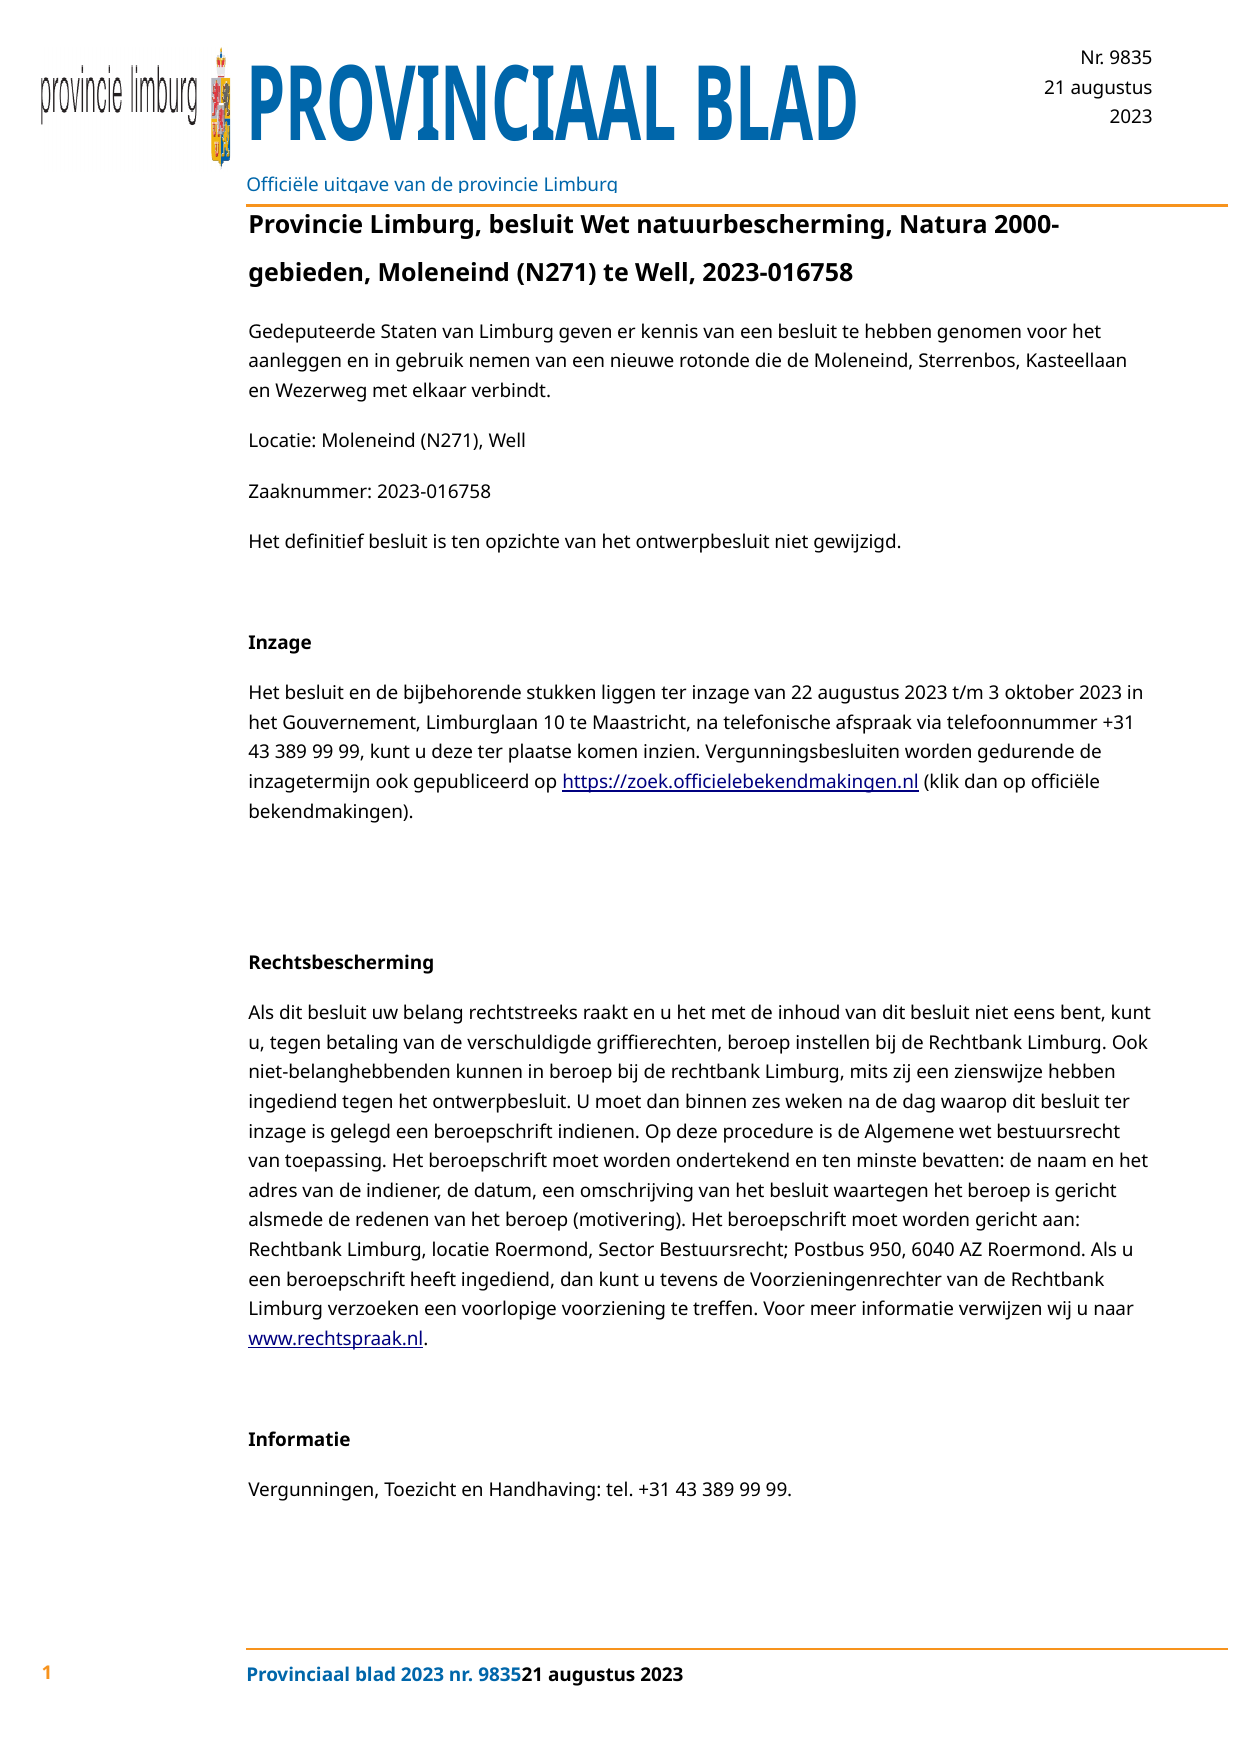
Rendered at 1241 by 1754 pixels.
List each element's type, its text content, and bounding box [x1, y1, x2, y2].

text Gedeputeerde Staten van Limburg geven er kennis van een besluit te hebben genomen voor het aanleggen en in gebruik nemen van een nieuwe rotonde die de Moleneind, Sterrenbos, Kasteellaan en Wezerweg met elkaar verbindt. [248, 318, 1152, 403]
text Inzage [248, 629, 1152, 655]
text Vergunningen, Toezicht en Handhaving: tel. +31 43 389 99 99. [248, 1476, 1152, 1502]
text Het definitief besluit is ten opzichte van het ontwerpbesluit niet gewijzigd. [248, 528, 1152, 554]
text Zaaknummer: 2023-016758 [248, 478, 1152, 504]
text Het besluit en de bijbehorende stukken liggen ter inzage van 22 augustus 2023 t/m 3 oktober 2023 in het Gouvernement, Limburglaan 10 te Maastricht, na telefonische afspraak via telefoonnummer +31 43 389 99 99, kunt u deze ter plaatse komen inzien. Vergunningsbesluiten worden gedurende de inzagetermijn ook gepubliceerd op https://zoek.officielebekendmakingen.nl (klik dan op officiële bekendmakingen). [248, 679, 1152, 824]
text Informatie [248, 1426, 1152, 1452]
text Rechtsbescherming [248, 949, 1152, 975]
picture [41, 47, 231, 172]
text Als dit besluit uw belang rechtstreeks raakt en u het met de inhoud van dit besluit niet eens bent, kunt u, tegen betaling van de verschuldigde griffierechten, beroep instellen bij de Rechtbank Limburg. Ook niet-belanghebbenden kunnen in beroep bij de rechtbank Limburg, mits zij een zienswijze hebben ingediend tegen het ontwerpbesluit. U moet dan binnen zes weken na de dag waarop dit besluit ter inzage is gelegd een beroepschrift indienen. Op deze procedure is de Algemene wet bestuursrecht van toepassing. Het beroepschrift moet worden ondertekend en ten minste bevatten: de naam en het adres van de indiener, de datum, een omschrijving van het besluit waartegen het beroep is gericht alsmede de redenen van het beroep (motivering). Het beroepschrift moet worden gericht aan: Rechtbank Limburg, locatie Roermond, Sector Bestuursrecht; Postbus 950, 6040 AZ Roermond. Als u een beroepschrift heeft ingediend, dan kunt u tevens de Voorzieningenrechter van de Rechtbank Limburg verzoeken een voorlopige voorziening te treffen. Voor meer informatie verwijzen wij u naar www.rechtspraak.nl. [248, 999, 1152, 1351]
text Provincie Limburg, besluit Wet natuurbescherming, Natura 2000-gebieden, Moleneind (N271) te Well, 2023-016758 [248, 207, 1152, 288]
text Locatie: Moleneind (N271), Well [248, 427, 1152, 453]
